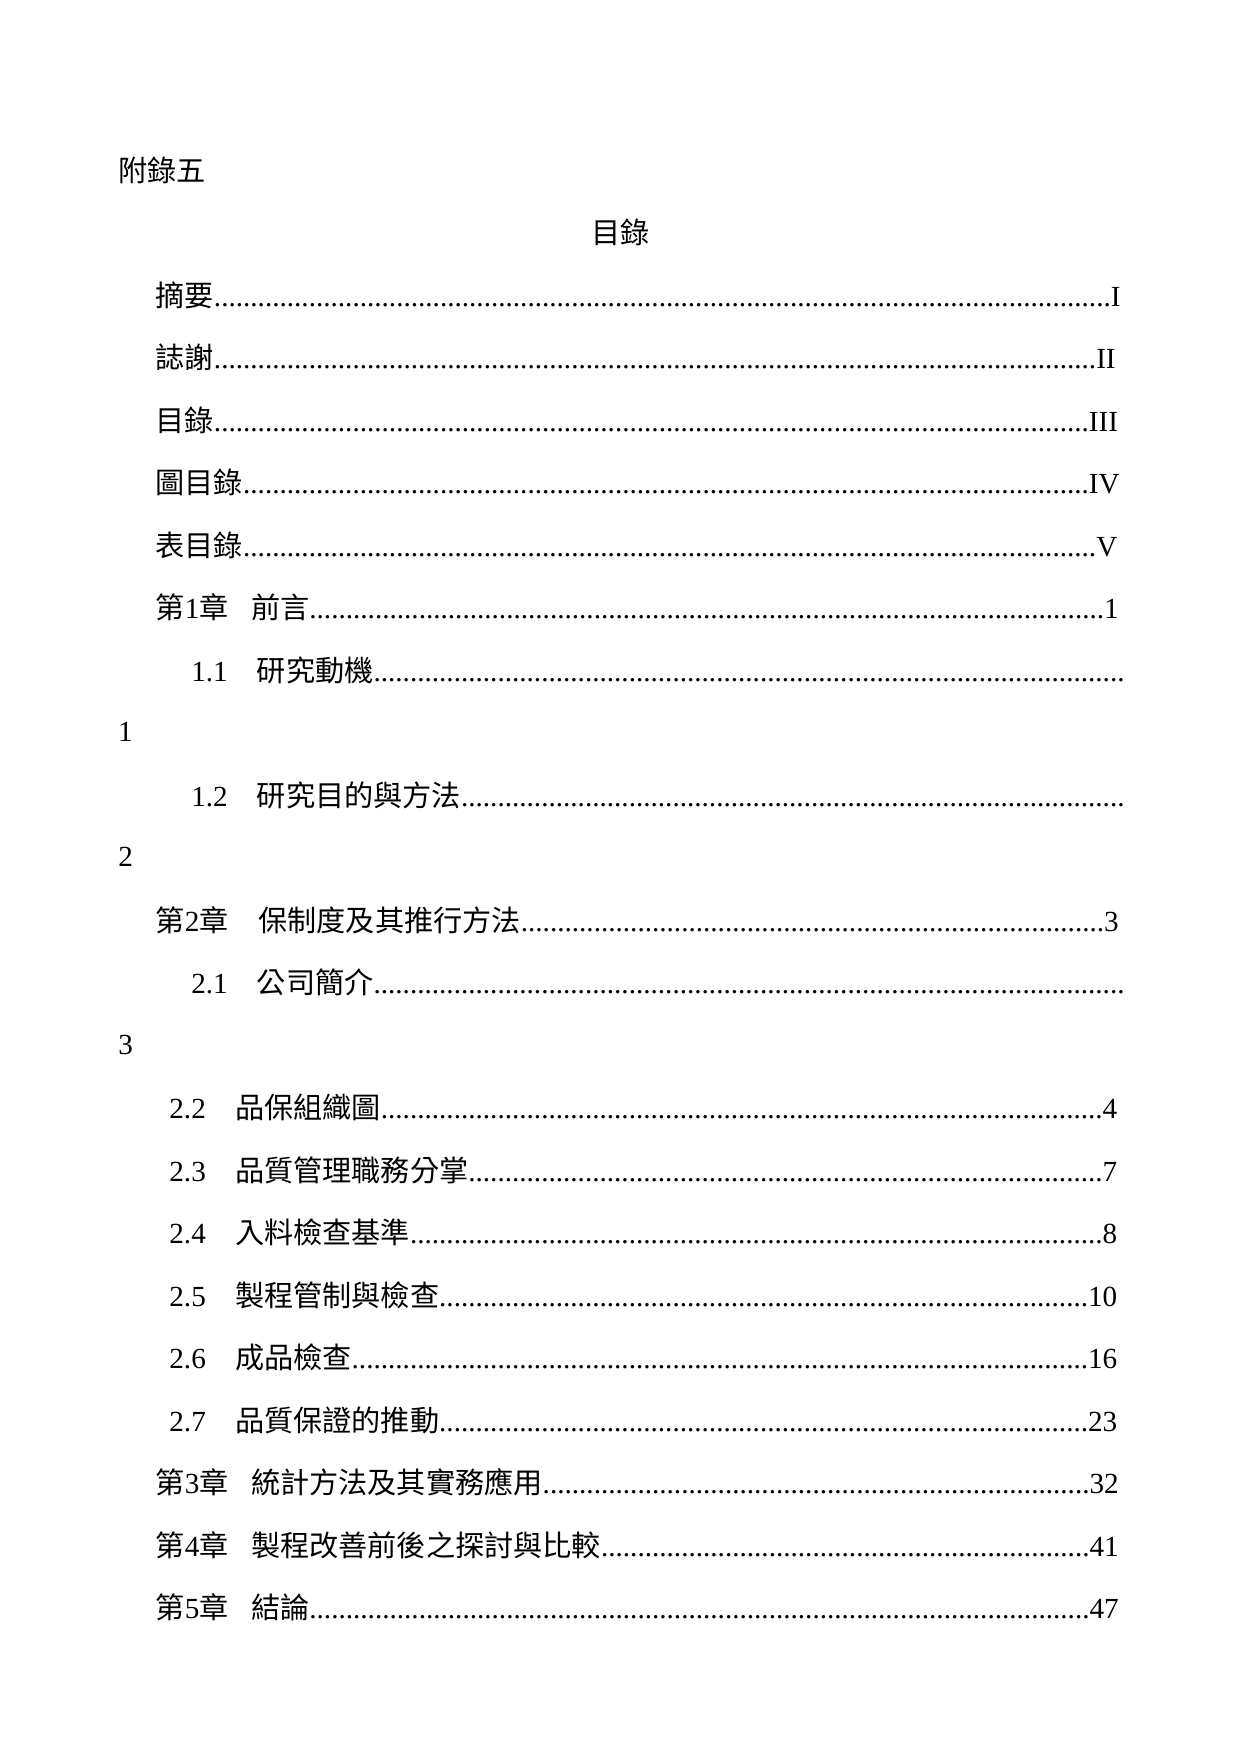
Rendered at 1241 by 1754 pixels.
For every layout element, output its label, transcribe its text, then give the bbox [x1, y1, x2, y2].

text 2.1 公司簡介.......................................................................................................3 [118, 939, 1122, 1064]
text 2.6 成品檢查.....................................................................................................16 [118, 1314, 1122, 1377]
list 統計方法及其實務應用...........................................................................32 [155, 1439, 1122, 1502]
text 1.1 研究動機.......................................................................................................1 [118, 627, 1122, 752]
text 圖目錄....................................................................................................................IV [118, 439, 1122, 502]
text 目錄 [118, 189, 1122, 252]
text 2.2 品保組織圖...................................................................................................4 [118, 1064, 1122, 1127]
text 2.5 製程管制與檢查.........................................................................................10 [118, 1252, 1122, 1314]
text 2.7 品質保證的推動.........................................................................................23 [118, 1377, 1122, 1439]
text 1.2 研究目的與方法...........................................................................................2 [118, 752, 1122, 877]
text 2.4 入料檢查基準...............................................................................................8 [118, 1189, 1122, 1252]
list 製程改善前後之探討與比較...................................................................41 [155, 1502, 1122, 1564]
text 2.3 品質管理職務分掌.......................................................................................7 [118, 1127, 1122, 1189]
list 結論...........................................................................................................47 [155, 1564, 1122, 1627]
text 摘要...........................................................................................................................I [118, 252, 1122, 314]
text 誌謝.........................................................................................................................II [118, 314, 1122, 377]
text 目錄........................................................................................................................III [118, 377, 1122, 439]
text 附錄五 [118, 127, 1122, 189]
text 表目錄.....................................................................................................................V [118, 502, 1122, 564]
list 保制度及其推行方法................................................................................3 [155, 877, 1122, 939]
list 前言.............................................................................................................1 [155, 564, 1122, 627]
